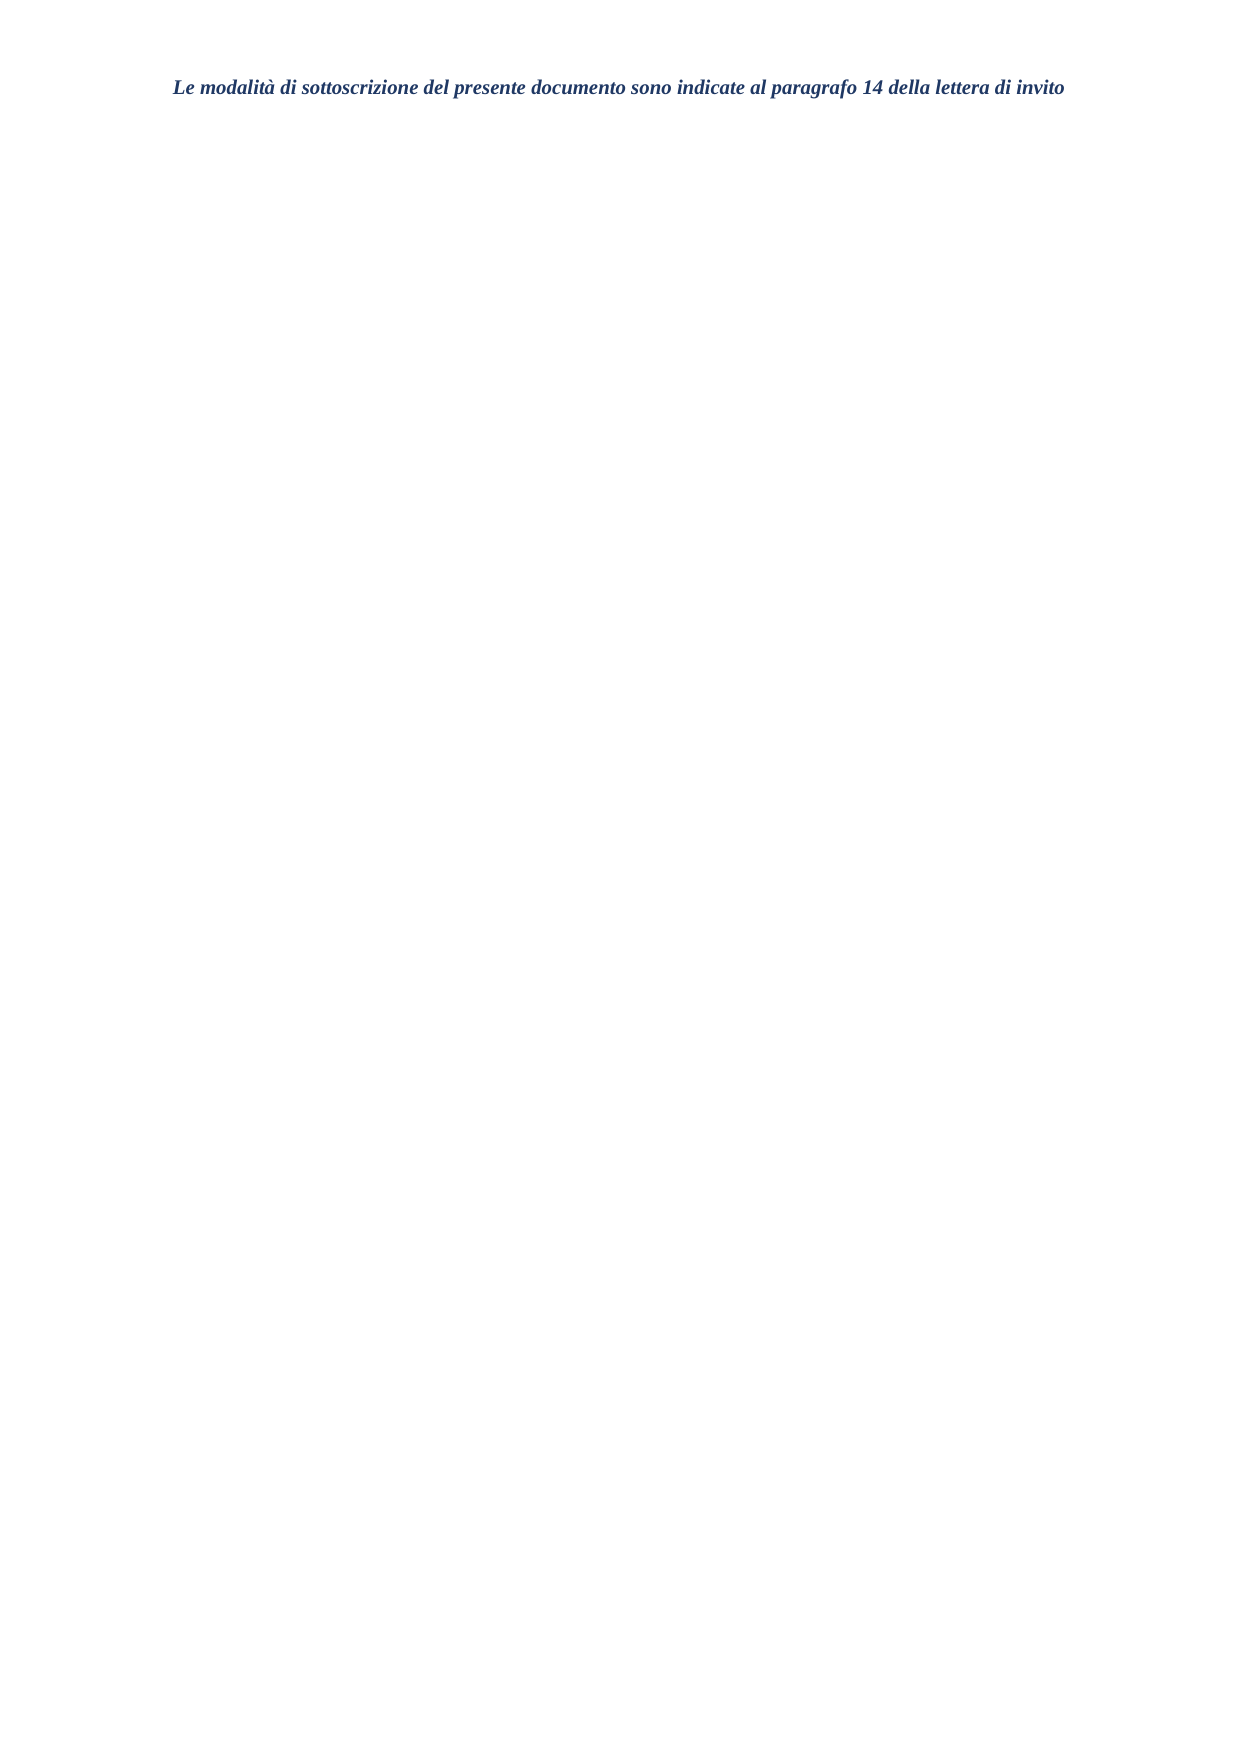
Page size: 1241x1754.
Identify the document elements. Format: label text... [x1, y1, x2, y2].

text Le modalità di sottoscrizione del presente documento sono indicate al paragrafo 14 della lettera di invito [118, 75, 1122, 99]
